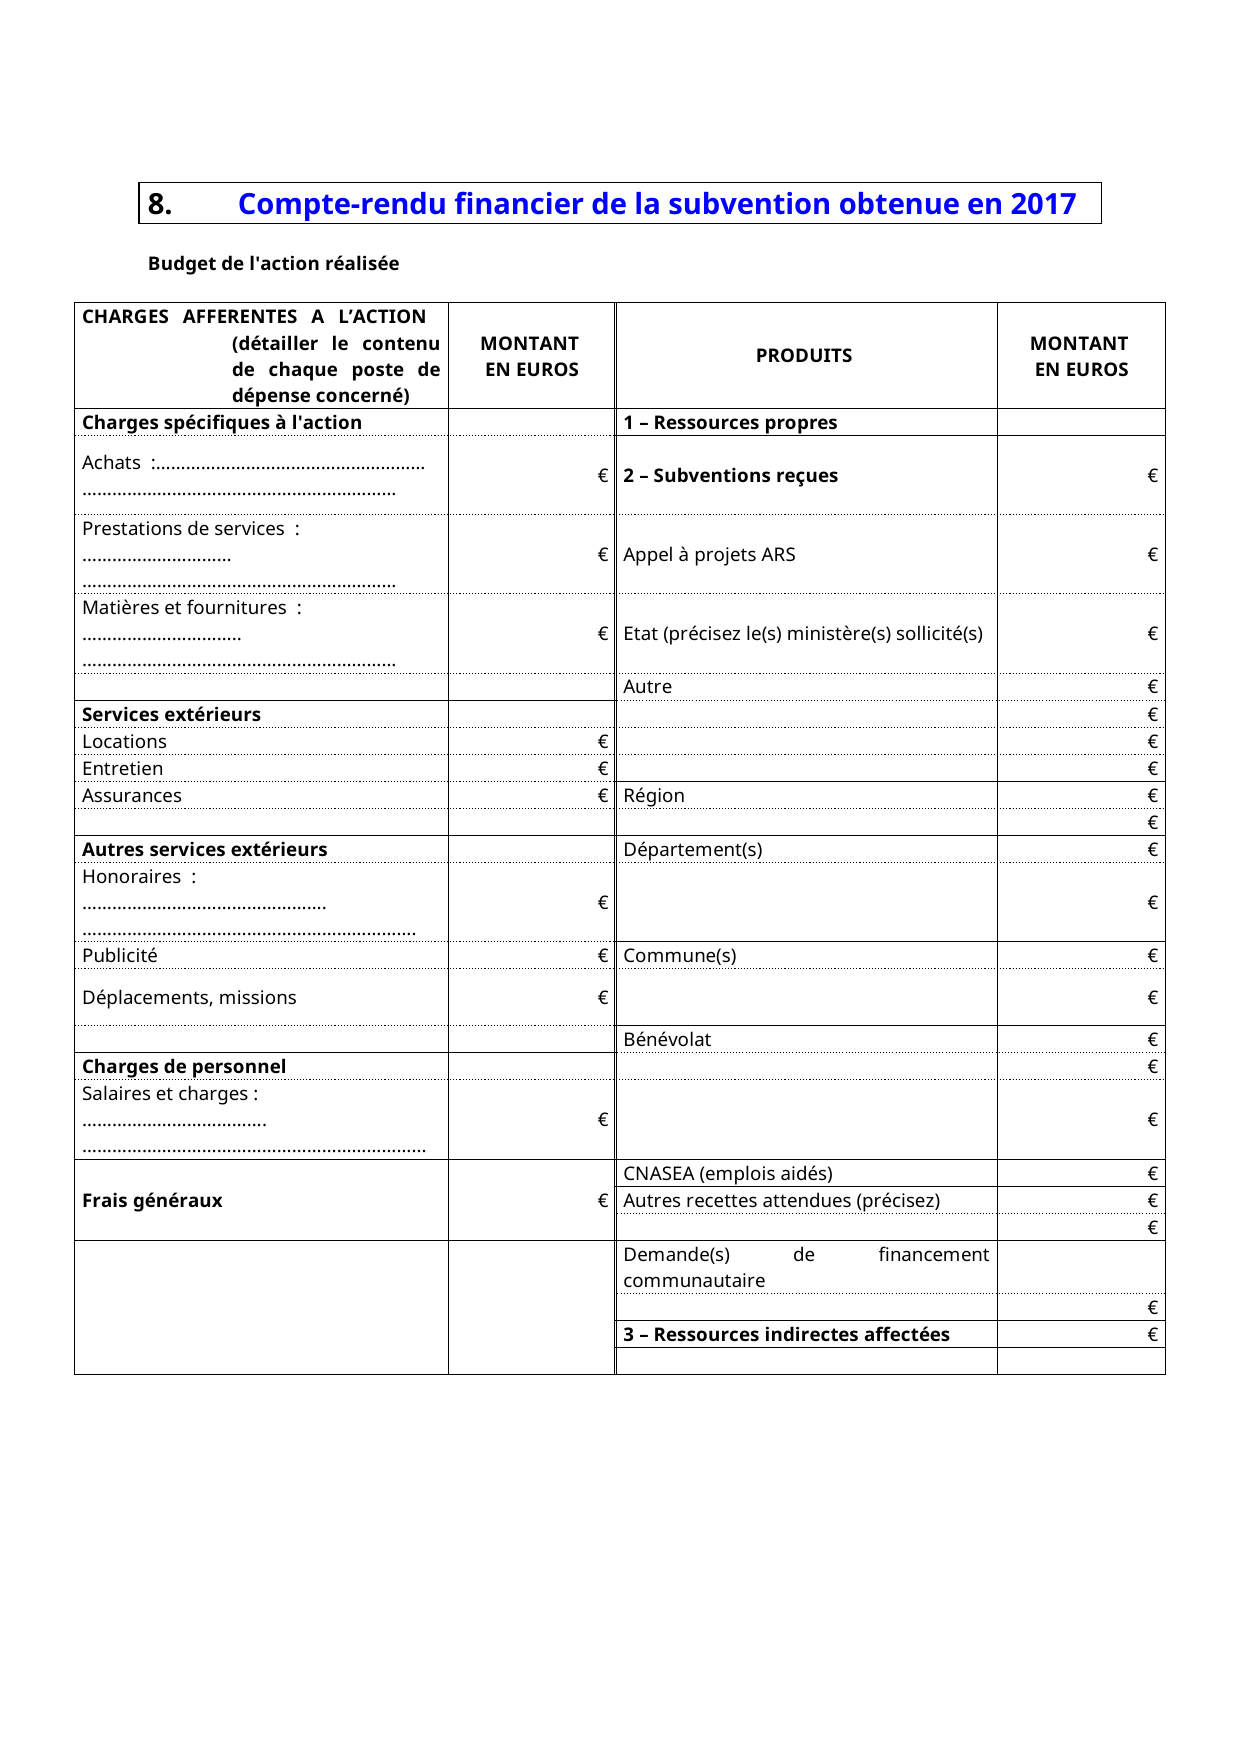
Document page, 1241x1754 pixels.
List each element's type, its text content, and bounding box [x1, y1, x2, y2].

table_cell € [998, 782, 1165, 808]
table_cell Commune(s) [617, 942, 997, 968]
table_cell € [998, 1321, 1165, 1347]
table_cell [75, 1347, 448, 1374]
table_cell [449, 1025, 614, 1052]
table_cell Autre [617, 673, 997, 699]
table_cell 3 – Ressources indirectes affectées [617, 1321, 997, 1347]
table_cell [617, 1293, 997, 1320]
table_cell Publicité [75, 941, 448, 968]
table_cell [449, 1293, 614, 1320]
table_cell Autres recettes attendues (précisez) [617, 1187, 997, 1213]
table_cell Autres services extérieurs [75, 836, 448, 862]
table_cell € [998, 700, 1165, 727]
table_cell € [449, 941, 614, 968]
table_cell [449, 836, 614, 862]
table_cell € [449, 1186, 614, 1213]
table_cell [449, 1053, 614, 1079]
table_cell [998, 1348, 1165, 1374]
table_cell [617, 862, 997, 941]
table_cell € [449, 435, 614, 514]
table_cell [75, 1213, 448, 1240]
table_cell € [449, 754, 614, 781]
table_cell Etat (précisez le(s) ministère(s) sollicité(s) [617, 593, 997, 672]
table_cell [449, 673, 614, 699]
text Budget de l'action réalisée [148, 250, 1092, 276]
table_cell Déplacements, missions [75, 968, 448, 1025]
table_cell € [998, 942, 1165, 968]
table_cell Charges spécifiques à l'action [75, 409, 448, 434]
table_cell Charges de personnel [75, 1053, 448, 1079]
table_header MONTANT EN EUROS [998, 303, 1165, 407]
table_cell [449, 409, 614, 434]
table_cell Région [617, 782, 997, 808]
table_cell € [998, 1160, 1165, 1186]
table_cell € [998, 754, 1165, 781]
table_cell [617, 727, 997, 754]
table_cell [75, 673, 448, 699]
table_header PRODUITS [617, 303, 997, 407]
table_cell € [449, 862, 614, 941]
table_cell € [998, 836, 1165, 862]
table_cell € [998, 1079, 1165, 1158]
table_cell [75, 1025, 448, 1052]
table_cell € [998, 1052, 1165, 1079]
table_cell [617, 1079, 997, 1158]
table_cell € [449, 514, 614, 593]
table_cell [617, 1348, 997, 1374]
table_cell € [998, 1213, 1165, 1240]
table_cell Services extérieurs [75, 701, 448, 727]
table_cell Locations [75, 727, 448, 754]
table_cell € [998, 808, 1165, 835]
table_cell [449, 701, 614, 727]
table_cell Achats :……………………………………………… ……………………………………………………… [75, 435, 448, 514]
table_cell [617, 1213, 997, 1240]
table_cell € [998, 673, 1165, 699]
table_cell [617, 808, 997, 835]
table_cell [75, 1320, 448, 1347]
table_cell [75, 1241, 448, 1293]
table_cell € [998, 593, 1165, 672]
table_cell Bénévolat [617, 1026, 997, 1052]
table_cell Demande(s) de financement communautaire [617, 1241, 997, 1293]
table_cell Département(s) [617, 836, 997, 862]
subtitle 8. Compte-rendu financier de la subvention obtenue en 2017 [140, 183, 1101, 223]
table_cell 2 – Subventions reçues [617, 436, 997, 514]
table_cell [617, 754, 997, 781]
table_cell [449, 1160, 614, 1186]
table_cell [617, 968, 997, 1025]
table_cell € [998, 436, 1165, 514]
table_cell € [998, 1026, 1165, 1052]
table_cell [449, 808, 614, 835]
table_cell [998, 1241, 1165, 1293]
table_cell [75, 1293, 448, 1320]
table_cell € [449, 781, 614, 808]
table_cell [449, 1213, 614, 1240]
table_cell Prestations de services : ………………………… ……………………………………………………… [75, 514, 448, 593]
table_cell € [449, 727, 614, 754]
table_header CHARGES AFFERENTES A L’ACTION (détailler le contenu de chaque poste de dépense concerné) [75, 303, 448, 407]
table_cell € [449, 968, 614, 1025]
table_cell € [449, 593, 614, 672]
table_cell [998, 409, 1165, 434]
table_cell € [998, 1293, 1165, 1320]
table_cell € [449, 1079, 614, 1158]
table_cell Frais généraux [75, 1186, 448, 1213]
table_cell € [998, 1187, 1165, 1213]
table_cell [75, 808, 448, 835]
table_cell [75, 1160, 448, 1186]
table_cell [617, 700, 997, 727]
table_cell [449, 1241, 614, 1293]
table_cell Honoraires : …………………………………………. …………………………………………………………. [75, 862, 448, 941]
table_cell 1 – Ressources propres [617, 409, 997, 434]
table_cell € [998, 514, 1165, 593]
table_cell € [998, 968, 1165, 1025]
table_cell Salaires et charges : ………………………………. …………………………………………………………... [75, 1079, 448, 1158]
table_cell € [998, 862, 1165, 941]
table_cell € [998, 727, 1165, 754]
table_cell Matières et fournitures : ………………………….. ……………………………………………………… [75, 593, 448, 672]
table_header MONTANT EN EUROS [449, 303, 614, 407]
table_cell [449, 1320, 614, 1347]
table_cell Entretien [75, 754, 448, 781]
table_cell Assurances [75, 781, 448, 808]
table_cell Appel à projets ARS [617, 514, 997, 593]
table_cell CNASEA (emplois aidés) [617, 1160, 997, 1186]
table_cell [617, 1052, 997, 1079]
table_cell [449, 1347, 614, 1374]
